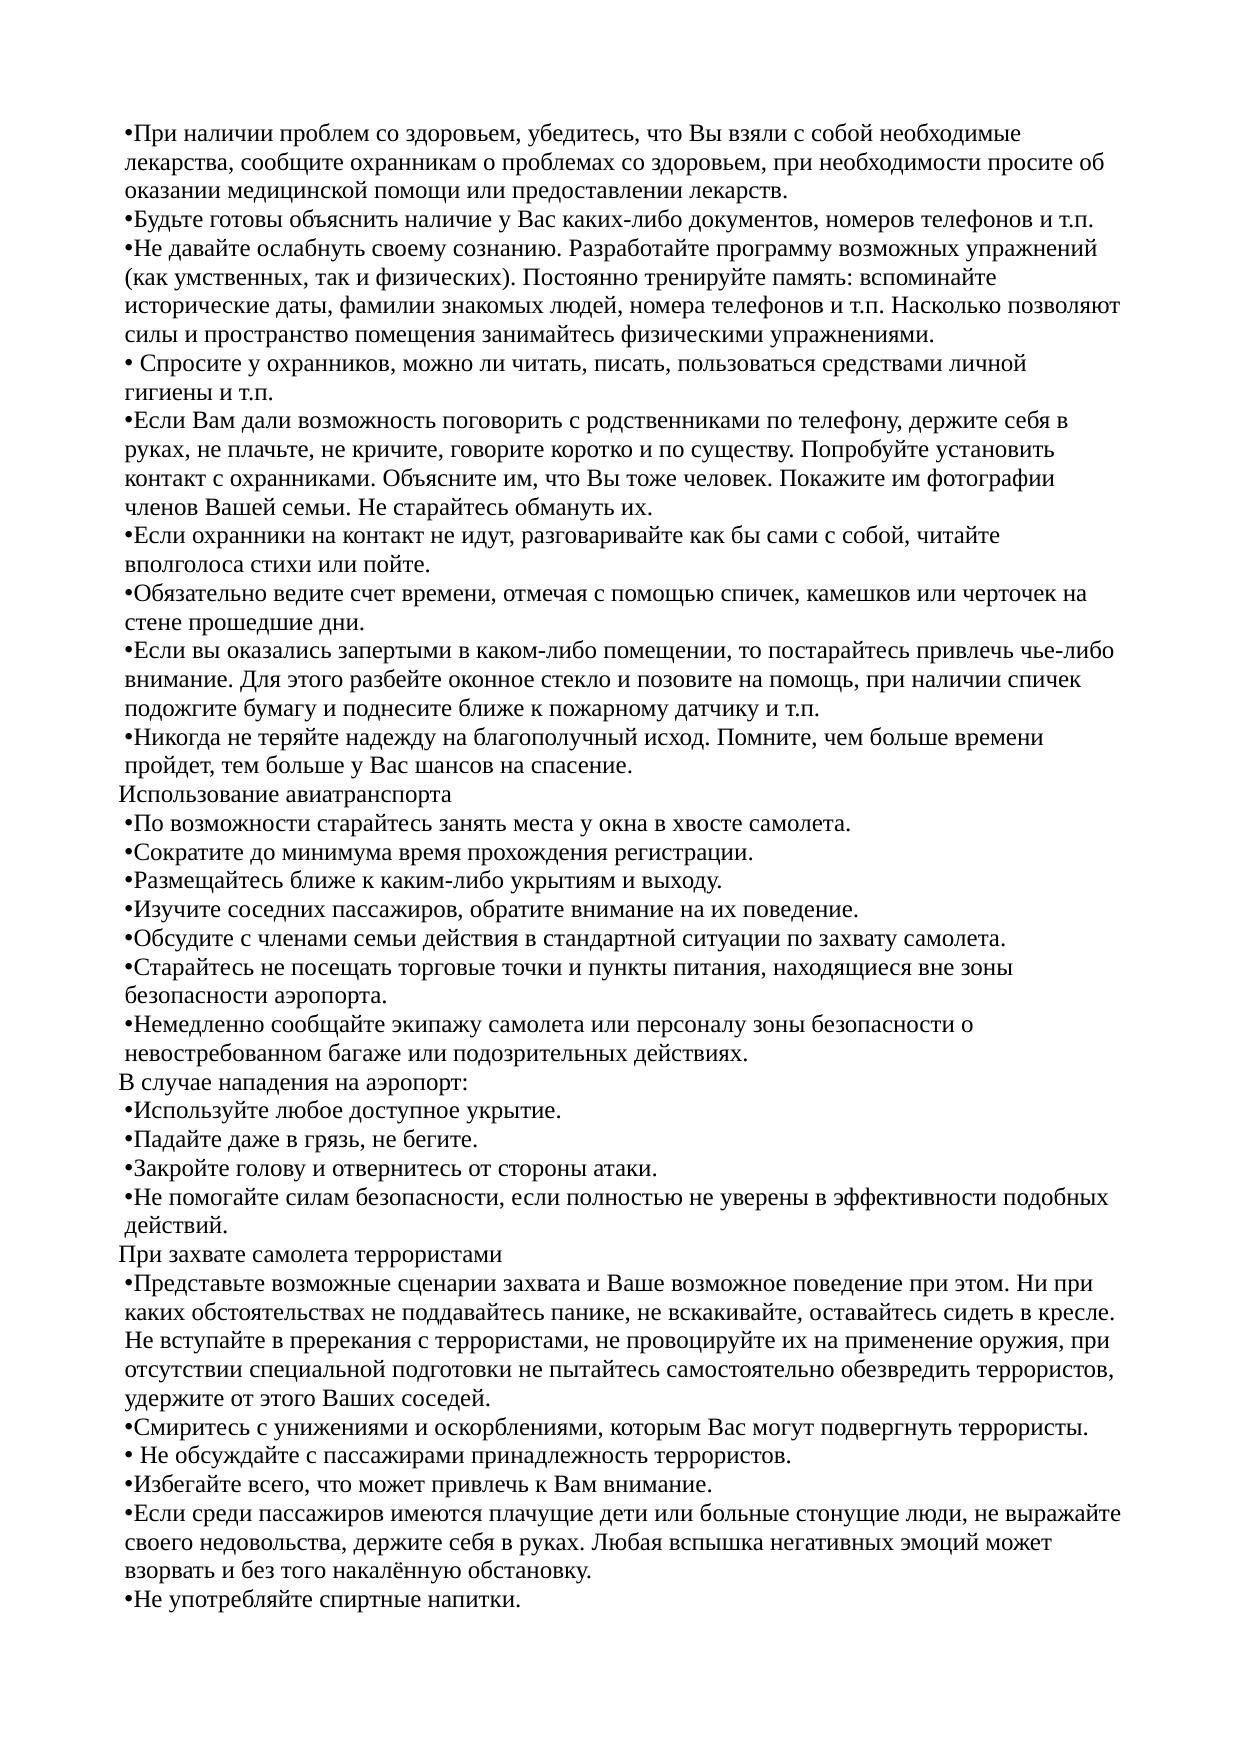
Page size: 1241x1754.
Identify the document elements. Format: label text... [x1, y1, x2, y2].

text В случае нападения на аэропорт: [118, 1067, 1122, 1096]
list Если Вам дали возможность поговорить с родственниками по телефону, держите себя в руках, не плачьте, не кричите, говорите коротко и по существу. Попробуйте установить контакт с охранниками. Объясните им, что Вы тоже человек. Покажите им фотографии членов Вашей семьи. Не старайтесь обмануть их. [118, 406, 1122, 521]
list Немедленно сообщайте экипажу самолета или персоналу зоны безопасности о невостребованном багаже или подозрительных действиях. [118, 1009, 1122, 1067]
list Если среди пассажиров имеются плачущие дети или больные стонущие люди, не выражайте своего недовольства, держите себя в руках. Любая вспышка негативных эмоций может взорвать и без того накалённую обстановку. [118, 1498, 1122, 1584]
list Сократите до минимума время прохождения регистрации. [118, 837, 1122, 866]
list Будьте готовы объяснить наличие у Вас каких-либо документов, номеров телефонов и т.п. [118, 204, 1122, 233]
list Спросите у охранников, можно ли читать, писать, пользоваться средствами личной гигиены и т.п. [118, 348, 1122, 406]
list Не употребляйте спиртные напитки. [118, 1584, 1122, 1613]
text При захвате самолета террористами [118, 1239, 1122, 1268]
list Если вы оказались запертыми в каком-либо помещении, то постарайтесь привлечь чье-либо внимание. Для этого разбейте оконное стекло и позовите на помощь, при наличии спичек подожгите бумагу и поднесите ближе к пожарному датчику и т.п. [118, 636, 1122, 722]
list Старайтесь не посещать торговые точки и пункты питания, находящиеся вне зоны безопасности аэропорта. [118, 952, 1122, 1009]
list При наличии проблем со здоровьем, убедитесь, что Вы взяли с собой необходимые лекарства, сообщите охранникам о проблемах со здоровьем, при необходимости просите об оказании медицинской помощи или предоставлении лекарств. [118, 118, 1122, 204]
list По возможности старайтесь занять места у окна в хвосте самолета. [118, 808, 1122, 837]
list Падайте даже в грязь, не бегите. [118, 1124, 1122, 1153]
list Представьте возможные сценарии захвата и Ваше возможное поведение при этом. Ни при каких обстоятельствах не поддавайтесь панике, не вскакивайте, оставайтесь сидеть в кресле. Не вступайте в пререкания с террористами, не провоцируйте их на применение оружия, при отсутствии специальной подготовки не пытайтесь самостоятельно обезвредить террористов, удержите от этого Ваших соседей. [118, 1268, 1122, 1412]
list Если охранники на контакт не идут, разговаривайте как бы сами с собой, читайте вполголоса стихи или пойте. [118, 521, 1122, 578]
list Никогда не теряйте надежду на благополучный исход. Помните, чем больше времени пройдет, тем больше у Вас шансов на спасение. [118, 722, 1122, 779]
list Используйте любое доступное укрытие. [118, 1096, 1122, 1124]
list Избегайте всего, что может привлечь к Вам внимание. [118, 1469, 1122, 1498]
list Смиритесь с унижениями и оскорблениями, которым Вас могут подвергнуть террористы. [118, 1412, 1122, 1441]
list Изучите соседних пассажиров, обратите внимание на их поведение. [118, 894, 1122, 923]
list Размещайтесь ближе к каким-либо укрытиям и выходу. [118, 866, 1122, 894]
list Обсудите с членами семьи действия в стандартной ситуации по захвату самолета. [118, 923, 1122, 952]
list Обязательно ведите счет времени, отмечая с помощью спичек, камешков или черточек на стене прошедшие дни. [118, 578, 1122, 636]
list Не давайте ослабнуть своему сознанию. Разработайте программу возможных упражнений (как умственных, так и физических). Постоянно тренируйте память: вспоминайте исторические даты, фамилии знакомых людей, номера телефонов и т.п. Насколько позволяют силы и пространство помещения занимайтесь физическими упражнениями. [118, 233, 1122, 348]
list Закройте голову и отвернитесь от стороны атаки. [118, 1153, 1122, 1182]
list Не обсуждайте с пассажирами принадлежность террористов. [118, 1441, 1122, 1469]
list Не помогайте силам безопасности, если полностью не уверены в эффективности подобных действий. [118, 1182, 1122, 1239]
text Использование авиатранспорта [118, 779, 1122, 808]
